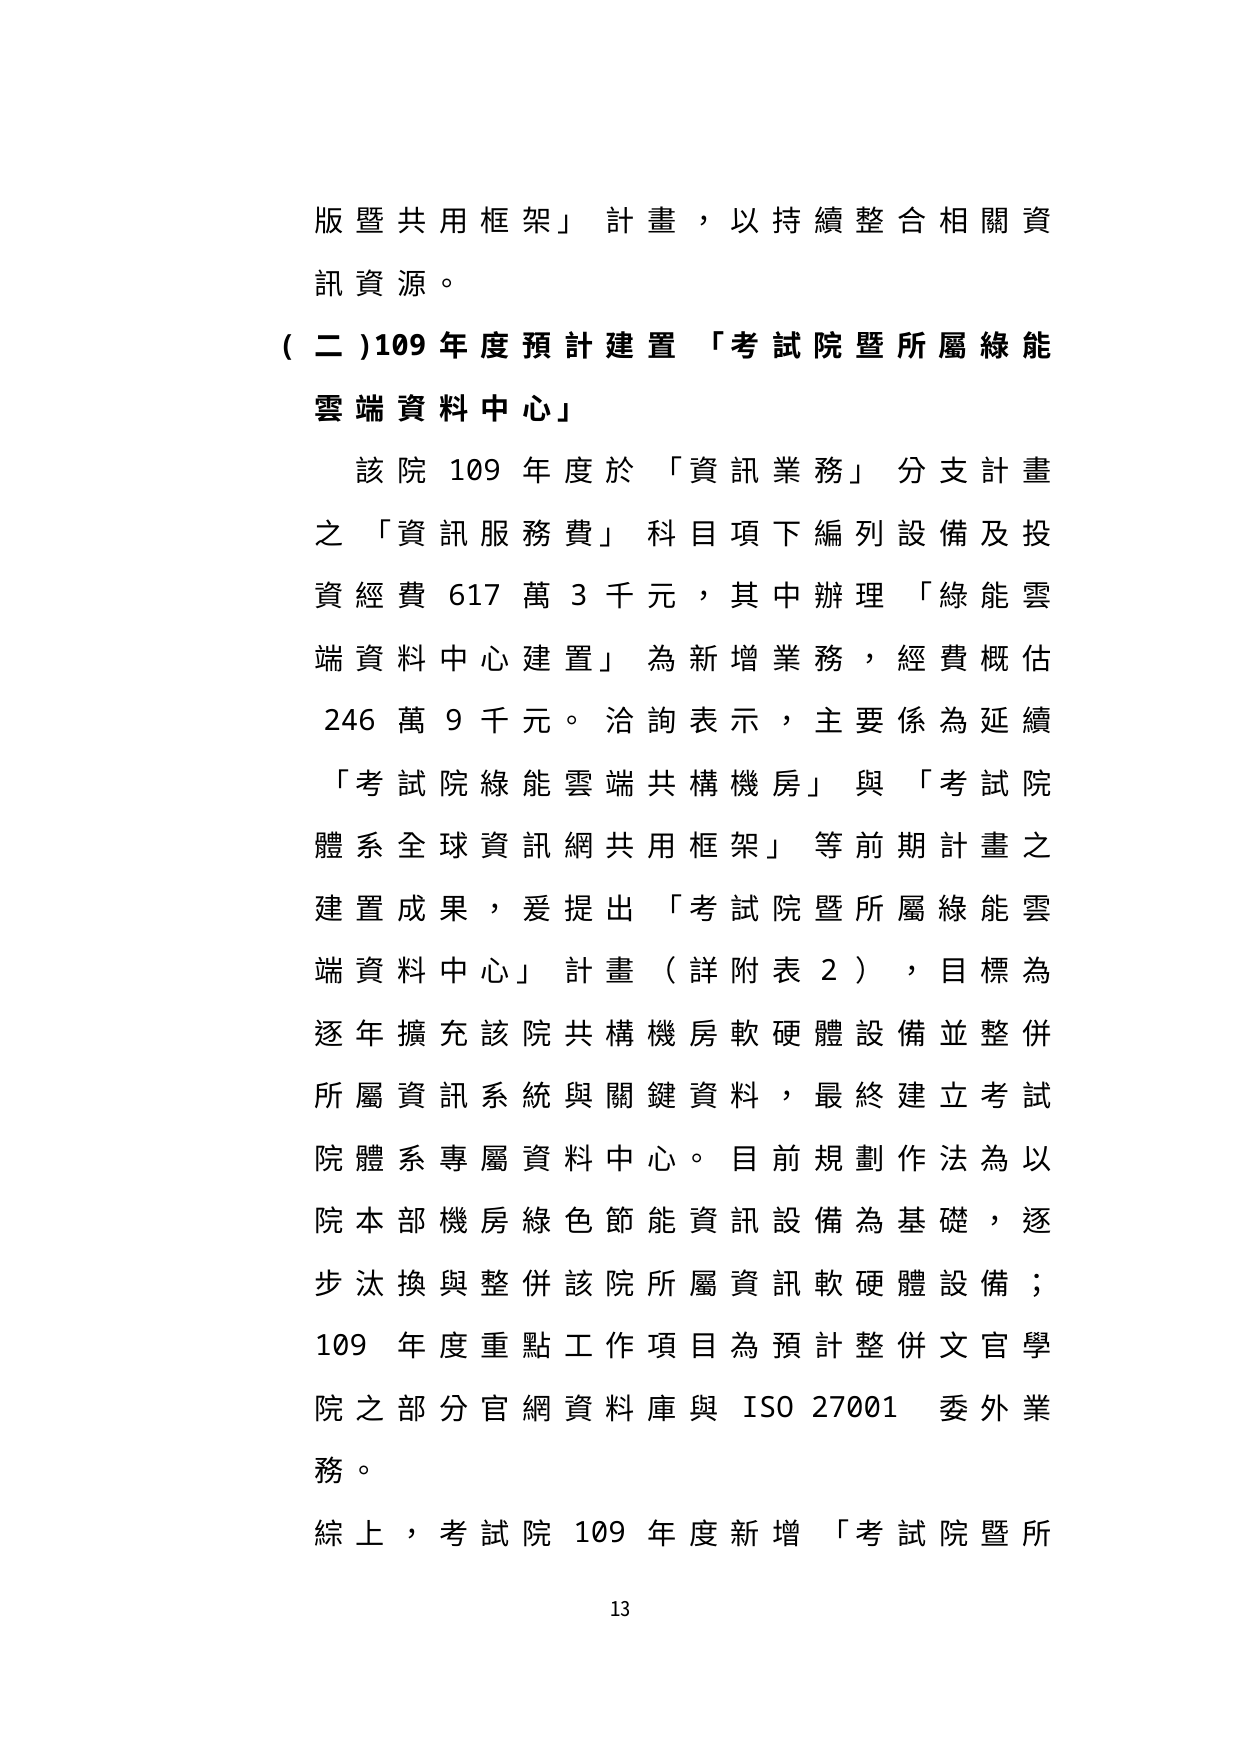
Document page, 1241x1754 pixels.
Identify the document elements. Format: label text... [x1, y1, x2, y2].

text 考試院為逐年精進院內資訊軟硬體設備，近5(103至107)年度於「一般行政-資訊業務」計畫項下有關資訊業務經費決算數分別為824萬3千元、1,121萬1千元、1,016萬8千元、1,164萬6千元及1,365萬3千元（詳附表1），該院表示於該期間陸續完成多項重大資訊設備之更新或建置，包括考試院行政資訊整合平台(103 年至104 年)、國家考試及格證書管理系統更新(104年)、監理會暨保訓會機房與資安委外合併案(105 年)、資安總體檢(106年)、綠能雲端共構機房(105年至107 年)、備援網路建置(104 年至107 年)等；另於107 年1 月間邀集所屬機關共同完成「考試院體系全球資訊網改版暨共用框架」計畫，以持續整合相關資訊資源。 [271, 177, 1058, 302]
text 綜上，考試院109年度新增「考試院暨所屬綠能雲端資料中心」計畫，鑑於近年來政府部門資安事件頻傳，該雲端資料中心建置後將使該院暨所屬之資訊系統關聯性更緊密。允應盤點該院及所屬之關鍵資料並督導重新檢視相關資安防護措施，將培育資安人才列為年度重點工作，定期交流學習，以達成建置「考試院暨所屬機關資安聯防體系」之院、部資訊資源整合共享之計畫目標。 [242, 1490, 1058, 1552]
text (二)109年度預計建置「考試院暨所屬綠能雲端資料中心」 [242, 302, 1058, 427]
text 該院109年度於「資訊業務」分支計畫之「資訊服務費」科目項下編列設備及投資經費617萬3千元，其中辦理「綠能雲端資料中心建置」為新增業務，經費概估246萬9千元。洽詢表示，主要係為延續「考試院綠能雲端共構機房」與「考試院體系全球資訊網共用框架」等前期計畫之建置成果，爰提出「考試院暨所屬綠能雲端資料中心」計畫（詳附表2），目標為逐年擴充該院共構機房軟硬體設備並整併所屬資訊系統與關鍵資料，最終建立考試院體系專屬資料中心。目前規劃作法為以院本部機房綠色節能資訊設備為基礎，逐步汰換與整併該院所屬資訊軟硬體設備；109 年度重點工作項目為預計整併文官學院之部分官網資料庫與ISO 27001 委外業務。 [271, 427, 1058, 1490]
